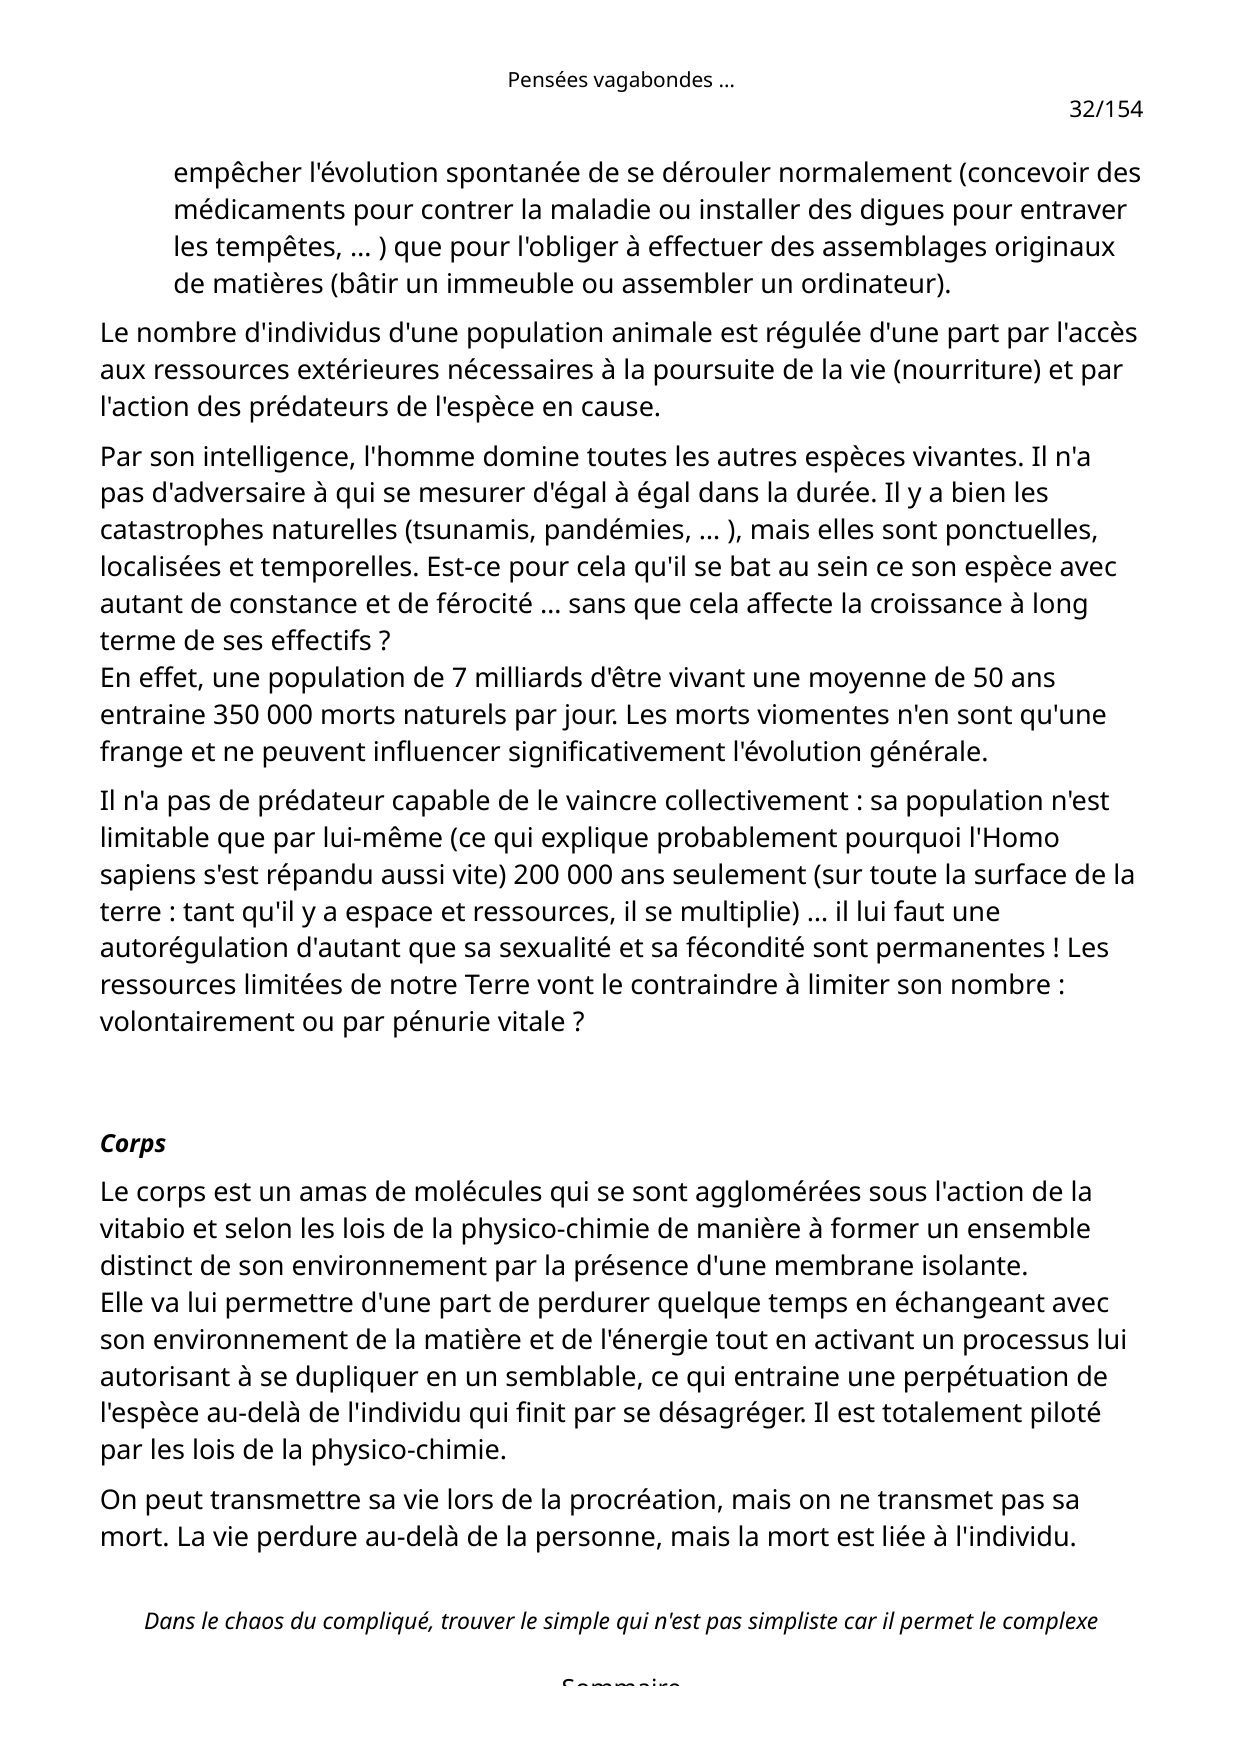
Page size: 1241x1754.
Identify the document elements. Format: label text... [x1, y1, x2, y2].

text Le corps est un amas de molécules qui se sont agglomérées sous l'action de la vitabio et selon les lois de la physico-chimie de manière à former un ensemble distinct de son environnement par la présence d'une membrane isolante. Elle va lui permettre d'une part de perdurer quelque temps en échangeant avec son environnement de la matière et de l'énergie tout en activant un processus lui autorisant à se dupliquer en un semblable, ce qui entraine une perpétuation de l'espèce au-delà de l'individu qui finit par se désagréger. Il est totalement piloté par les lois de la physico-chimie. [99, 1173, 1143, 1468]
text Par son intelligence, l'homme domine toutes les autres espèces vivantes. Il n'a pas d'adversaire à qui se mesurer d'égal à égal dans la durée. Il y a bien les catastrophes naturelles (tsunamis, pandémies, … ), mais elles sont ponctuelles, localisées et temporelles. Est-ce pour cela qu'il se bat au sein ce son espèce avec autant de constance et de férocité … sans que cela affecte la croissance à long terme de ses effectifs ? En effet, une population de 7 milliards d'être vivant une moyenne de 50 ans entraine 350 000 morts naturels par jour. Les morts viomentes n'en sont qu'une frange et ne peuvent influencer significativement l'évolution générale. [99, 437, 1143, 769]
list empêcher l'évolution spontanée de se dérouler normalement (concevoir des médicaments pour contrer la maladie ou installer des digues pour entraver les tempêtes, … ) que pour l'obliger à effectuer des assemblages originaux de matières (bâtir un immeuble ou assembler un ordinateur). [144, 154, 1143, 301]
text Il n'a pas de prédateur capable de le vaincre collectivement : sa population n'est limitable que par lui-même (ce qui explique probablement pourquoi l'Homo sapiens s'est répandu aussi vite) 200 000 ans seulement (sur toute la surface de la terre : tant qu'il y a espace et ressources, il se multiplie) … il lui faut une autorégulation d'autant que sa sexualité et sa fécondité sont permanentes ! Les ressources limitées de notre Terre vont le contraindre à limiter son nombre : volontairement ou par pénurie vitale ? [99, 781, 1143, 1039]
text Le nombre d'individus d'une population animale est régulée d'une part par l'accès aux ressources extérieures nécessaires à la poursuite de la vie (nourriture) et par l'action des prédateurs de l'espèce en cause. [99, 314, 1143, 424]
subtitle Corps [99, 1126, 1143, 1160]
text On peut transmettre sa vie lors de la procréation, mais on ne transmet pas sa mort. La vie perdure au-delà de la personne, mais la mort est liée à l'individu. [99, 1480, 1143, 1554]
